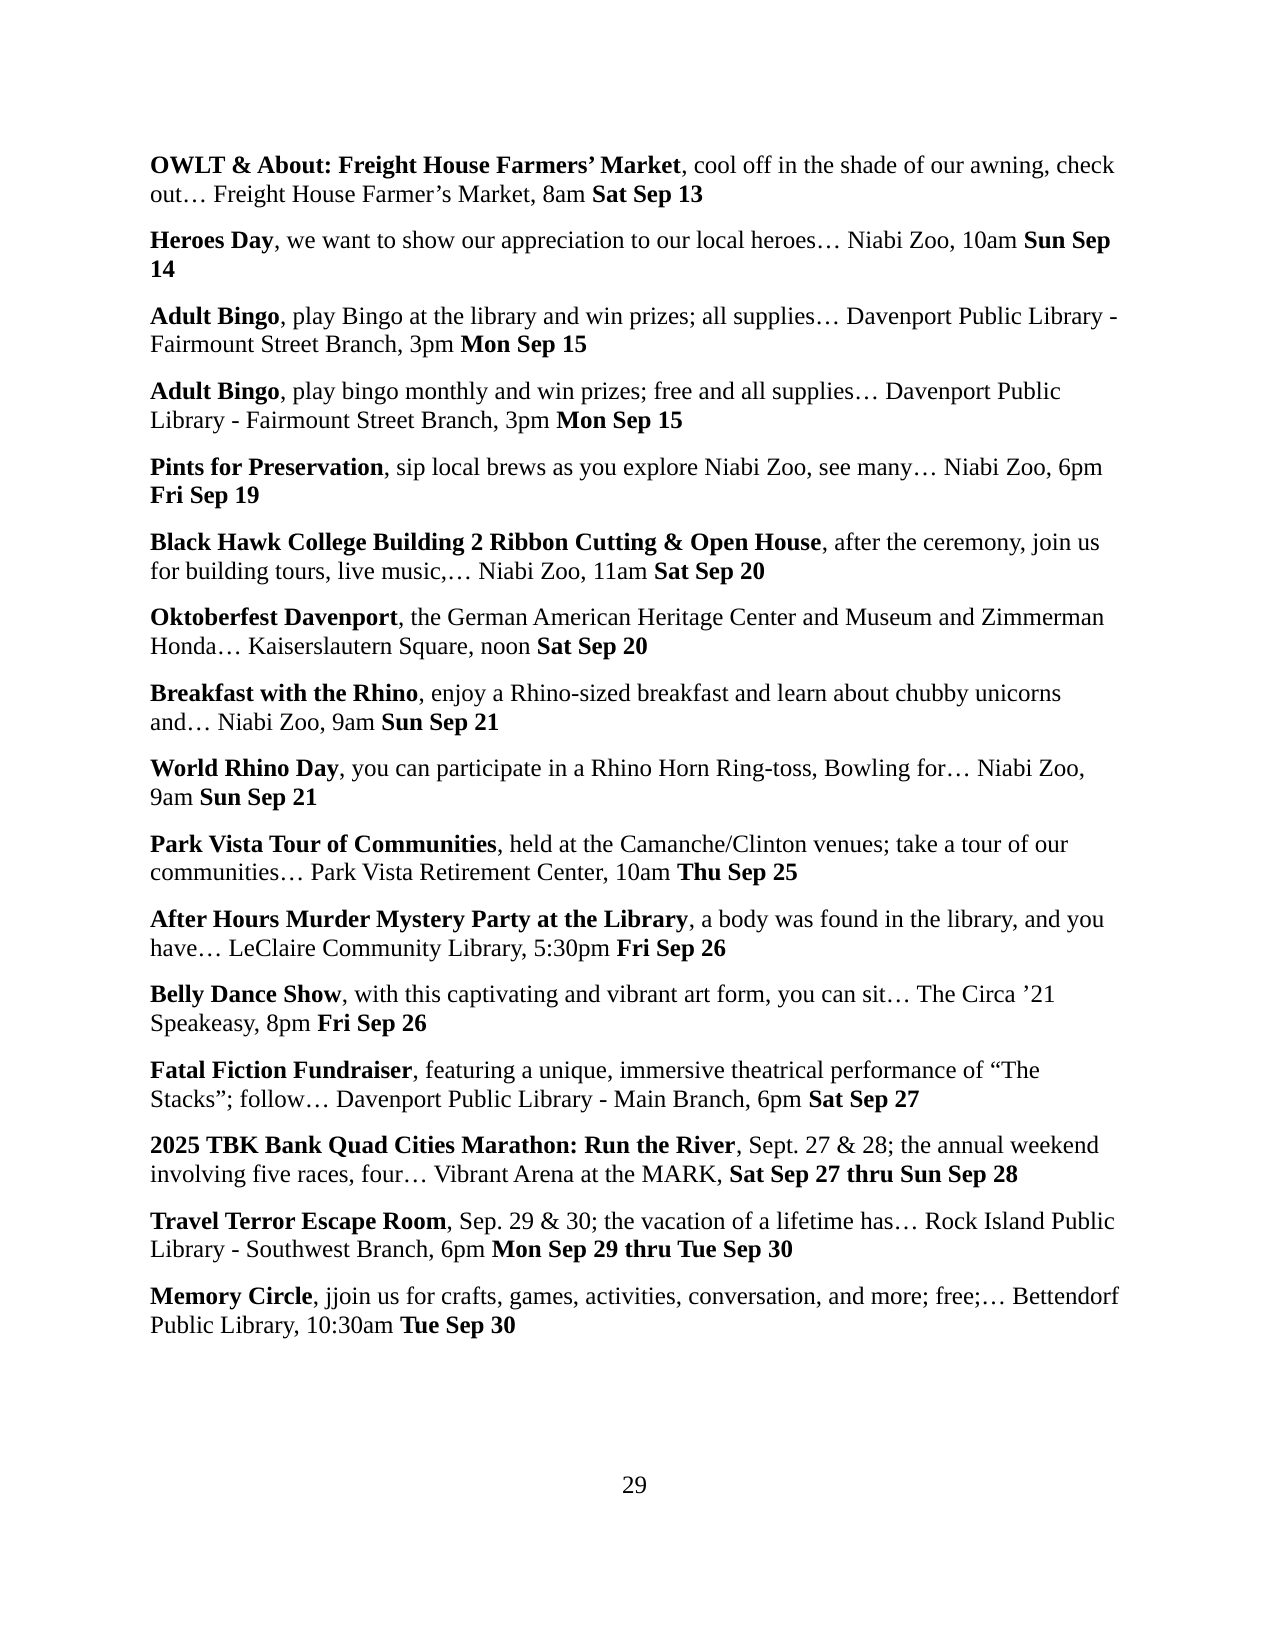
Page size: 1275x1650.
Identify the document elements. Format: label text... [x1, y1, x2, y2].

text Travel Terror Escape Room, Sep. 29 & 30; the vacation of a lifetime has… Rock Island Public Library - Southwest Branch, 6pm Mon Sep 29 thru Tue Sep 30 [150, 1206, 1125, 1263]
text 2025 TBK Bank Quad Cities Marathon: Run the River, Sept. 27 & 28; the annual weekend involving five races, four… Vibrant Arena at the MARK, Sat Sep 27 thru Sun Sep 28 [150, 1130, 1125, 1188]
text Park Vista Tour of Communities, held at the Camanche/Clinton venues; take a tour of our communities… Park Vista Retirement Center, 10am Thu Sep 25 [150, 829, 1125, 886]
text Adult Bingo, play Bingo at the library and win prizes; all supplies… Davenport Public Library - Fairmount Street Branch, 3pm Mon Sep 15 [150, 301, 1125, 358]
text Belly Dance Show, with this captivating and vibrant art form, you can sit… The Circa ’21 Speakeasy, 8pm Fri Sep 26 [150, 979, 1125, 1037]
text Fatal Fiction Fundraiser, featuring a unique, immersive theatrical performance of “The Stacks”; follow… Davenport Public Library - Main Branch, 6pm Sat Sep 27 [150, 1055, 1125, 1112]
text Breakfast with the Rhino, enjoy a Rhino-sized breakfast and learn about chubby unicorns and… Niabi Zoo, 9am Sun Sep 21 [150, 678, 1125, 735]
text After Hours Murder Mystery Party at the Library, a body was found in the library, and you have… LeClaire Community Library, 5:30pm Fri Sep 26 [150, 904, 1125, 962]
text Pints for Preservation, sip local brews as you explore Niabi Zoo, see many… Niabi Zoo, 6pm Fri Sep 19 [150, 452, 1125, 509]
text Oktoberfest Davenport, the German American Heritage Center and Museum and Zimmerman Honda… Kaiserslautern Square, noon Sat Sep 20 [150, 602, 1125, 660]
text World Rhino Day, you can participate in a Rhino Horn Ring-toss, Bowling for… Niabi Zoo, 9am Sun Sep 21 [150, 753, 1125, 811]
text Heroes Day, we want to show our appreciation to our local heroes… Niabi Zoo, 10am Sun Sep 14 [150, 225, 1125, 283]
text Memory Circle, jjoin us for crafts, games, activities, conversation, and more; free;… Bettendorf Public Library, 10:30am Tue Sep 30 [150, 1281, 1125, 1339]
text Black Hawk College Building 2 Ribbon Cutting & Open House, after the ceremony, join us for building tours, live music,… Niabi Zoo, 11am Sat Sep 20 [150, 527, 1125, 584]
text OWLT & About: Freight House Farmers’ Market, cool off in the shade of our awning, check out… Freight House Farmer’s Market, 8am Sat Sep 13 [150, 150, 1125, 207]
text Adult Bingo, play bingo monthly and win prizes; free and all supplies… Davenport Public Library - Fairmount Street Branch, 3pm Mon Sep 15 [150, 376, 1125, 434]
